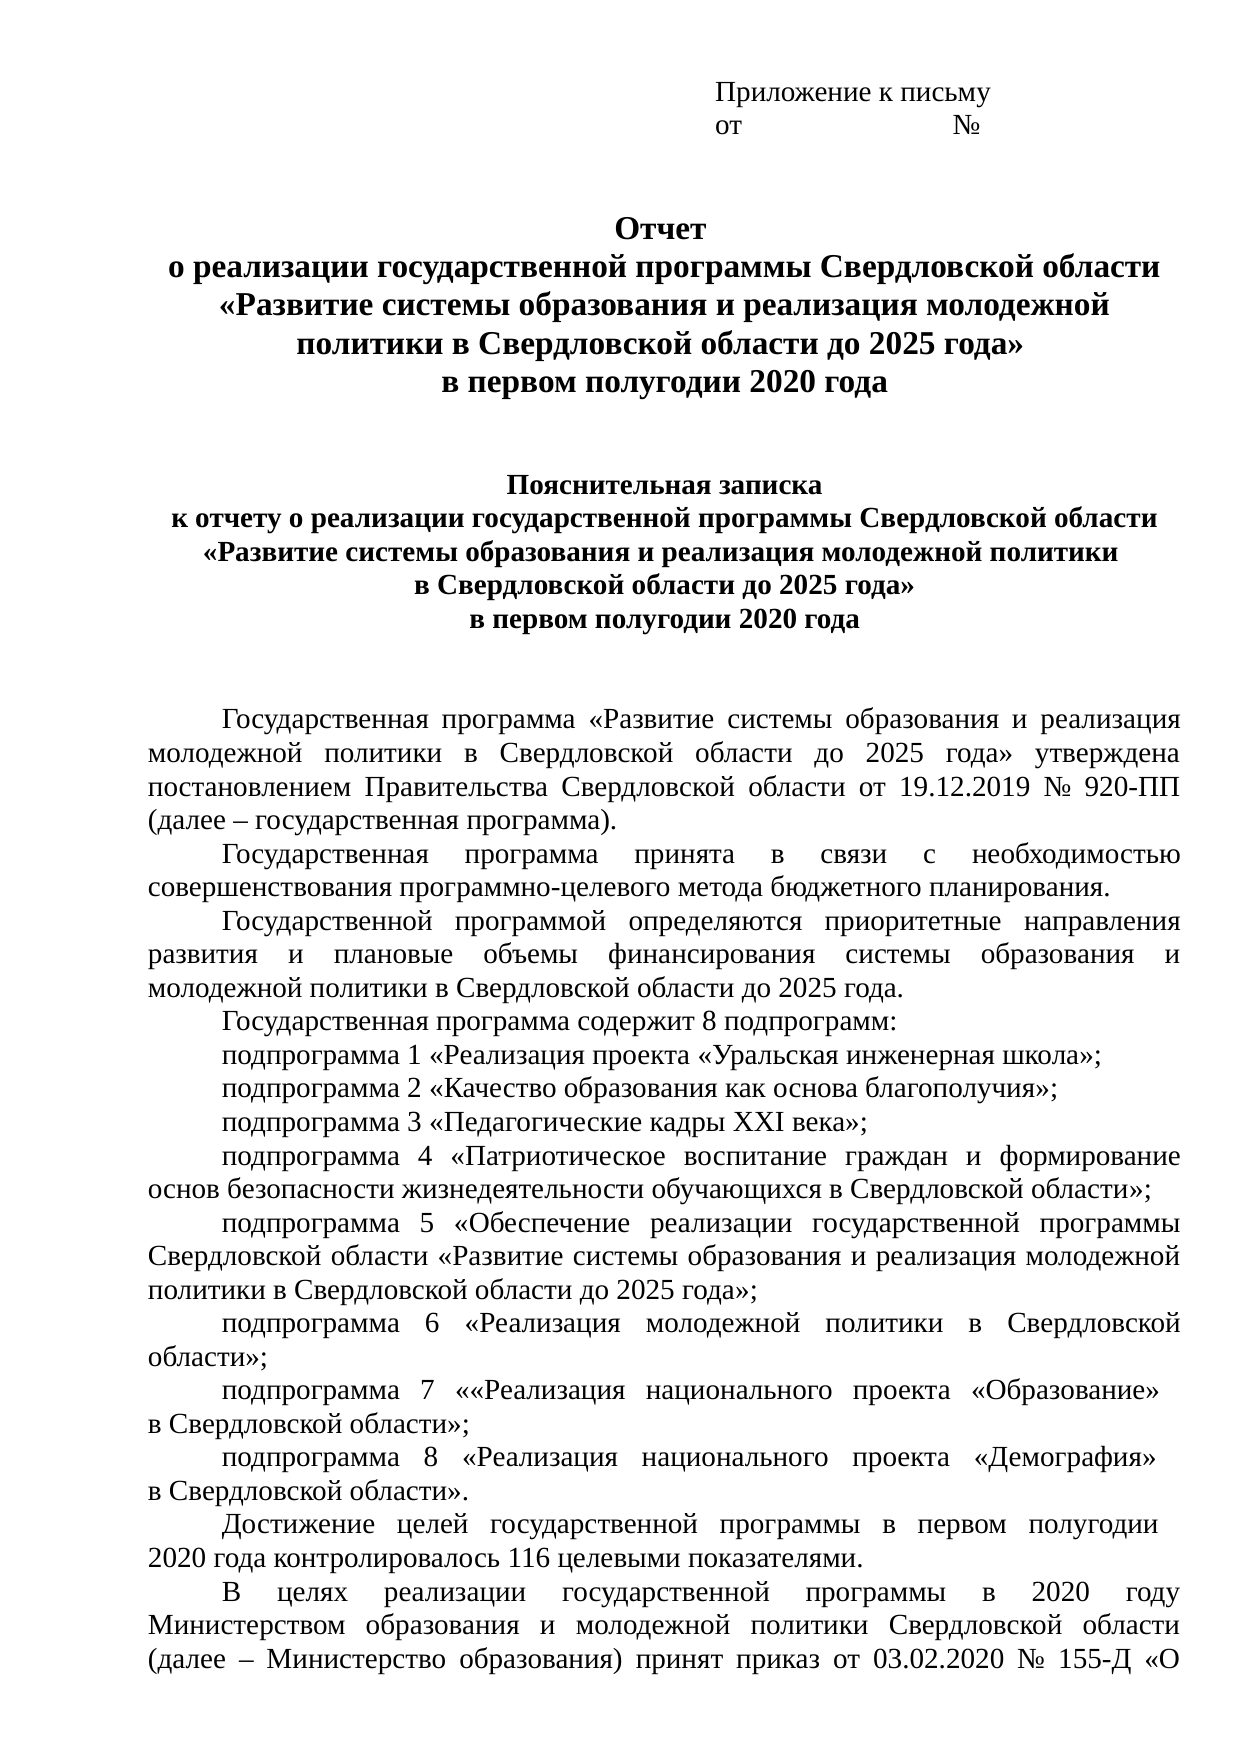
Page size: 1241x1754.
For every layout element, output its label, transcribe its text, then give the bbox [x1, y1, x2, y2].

text Достижение целей государственной программы в первом полугодии 2020 года контролировалось 116 целевыми показателями. [148, 1507, 1181, 1574]
text подпрограмма 6 «Реализация молодежной политики в Свердловской области»; [148, 1305, 1181, 1372]
text Отчет [148, 208, 1181, 246]
text В целях реализации государственной программы в 2020 году Министерством образования и молодежной политики Свердловской области (далее – Министерство образования) принят приказ от 03.02.2020 № 155-Д «О [148, 1574, 1181, 1674]
text Государственная программа содержит 8 подпрограмм: [148, 1003, 1181, 1037]
text подпрограмма 3 «Педагогические кадры XXI века»; [148, 1104, 1181, 1138]
text «Развитие системы образования и реализация молодежной политики в Свердловской области до 2025 года» [148, 534, 1181, 601]
text от %REG_DATE% № %REG_NUM% [148, 107, 1185, 141]
text к отчету о реализации государственной программы Свердловской области [148, 500, 1181, 534]
text подпрограмма 5 «Обеспечение реализации государственной программы Свердловской области «Развитие системы образования и реализация молодежной политики в Свердловской области до 2025 года»; [148, 1205, 1181, 1305]
text в первом полугодии 2020 года [148, 601, 1181, 634]
text Государственная программа принята в связи с необходимостью совершенствования программно-целевого метода бюджетного планирования. [148, 836, 1181, 903]
text «Развитие системы образования и реализация молодежной политики в Свердловской области до 2025 года» в первом полугодии 2020 года [148, 285, 1181, 400]
text подпрограмма 4 «Патриотическое воспитание граждан и формирование основ безопасности жизнедеятельности обучающихся в Свердловской области»; [148, 1138, 1181, 1205]
text Пояснительная записка [148, 467, 1181, 500]
text подпрограмма 8 «Реализация национального проекта «Демография» в Свердловской области». [148, 1439, 1181, 1507]
text Государственной программой определяются приоритетные направления развития и плановые объемы финансирования системы образования и молодежной политики в Свердловской области до 2025 года. [148, 903, 1181, 1003]
text подпрограмма 2 «Качество образования как основа благополучия»; [148, 1071, 1181, 1104]
text Приложение к письму [148, 74, 1185, 107]
text о реализации государственной программы Свердловской области [148, 246, 1181, 285]
text Государственная программа «Развитие системы образования и реализация молодежной политики в Свердловской области до 2025 года» утверждена постановлением Правительства Свердловской области от 19.12.2019 № 920-ПП (далее – государственная программа). [148, 702, 1181, 836]
text подпрограмма 7 ««Реализация национального проекта «Образование» в Свердловской области»; [148, 1372, 1181, 1439]
text подпрограмма 1 «Реализация проекта «Уральская инженерная школа»; [148, 1037, 1181, 1071]
